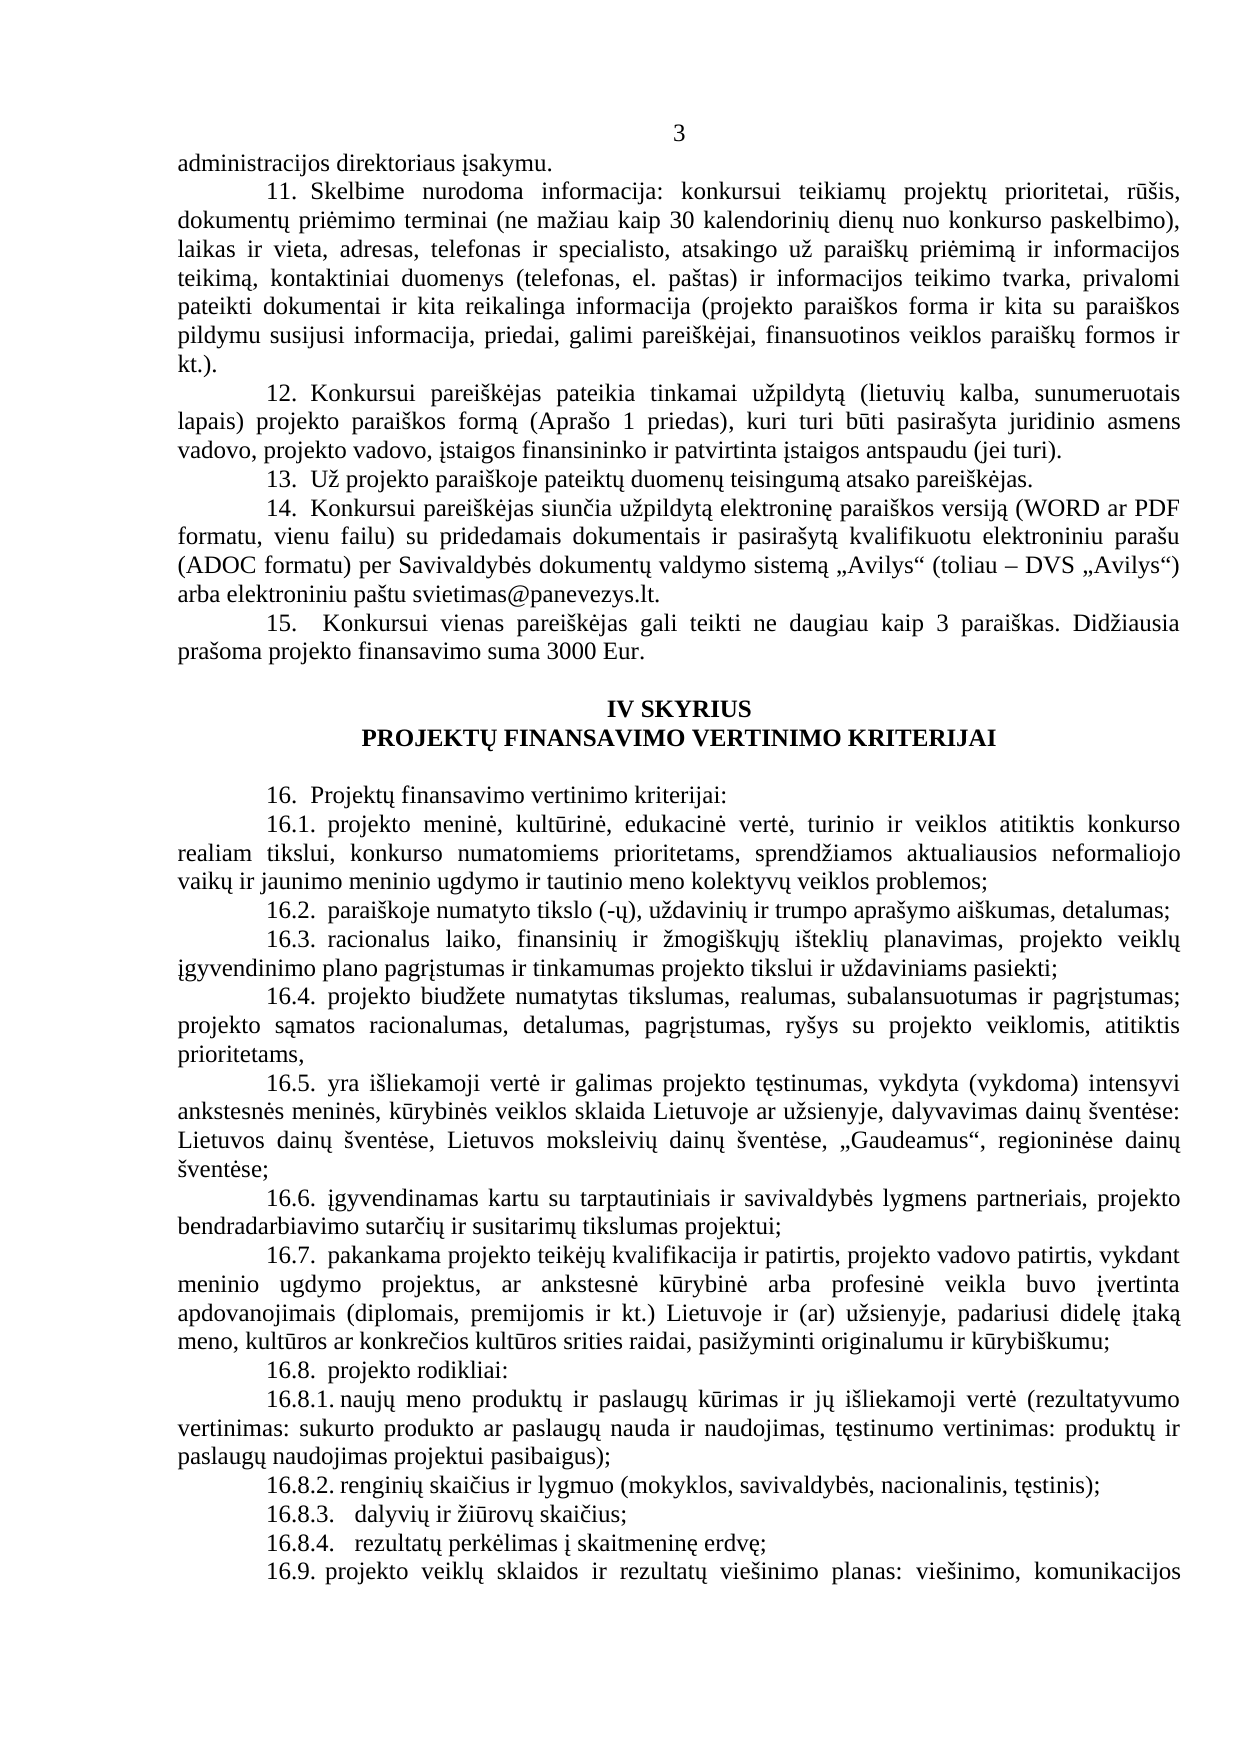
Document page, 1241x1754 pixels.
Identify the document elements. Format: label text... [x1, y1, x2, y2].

text IV SKYRIUS [177, 694, 1181, 723]
text 14. Konkursui pareiškėjas siunčia užpildytą elektroninę paraiškos versiją (WORD ar PDF formatu, vienu failu) su pridedamais dokumentais ir pasirašytą kvalifikuotu elektroniniu parašu (ADOC formatu) per Savivaldybės dokumentų valdymo sistemą „Avilys“ (toliau – DVS „Avilys“) arba elektroniniu paštu svietimas@panevezys.lt. [177, 493, 1181, 608]
text 16.7. pakankama projekto teikėjų kvalifikacija ir patirtis, projekto vadovo patirtis, vykdant meninio ugdymo projektus, ar ankstesnė kūrybinė arba profesinė veikla buvo įvertinta apdovanojimais (diplomais, premijomis ir kt.) Lietuvoje ir (ar) užsienyje, padariusi didelę įtaką meno, kultūros ar konkrečios kultūros srities raidai, pasižyminti originalumu ir kūrybiškumu; [177, 1240, 1181, 1355]
text 12. Konkursui pareiškėjas pateikia tinkamai užpildytą (lietuvių kalba, sunumeruotais lapais) projekto paraiškos formą (Aprašo 1 priedas), kuri turi būti pasirašyta juridinio asmens vadovo, projekto vadovo, įstaigos finansininko ir patvirtinta įstaigos antspaudu (jei turi). [177, 378, 1181, 464]
text 16.8. projekto rodikliai: [177, 1355, 1181, 1384]
text 16.4. projekto biudžete numatytas tikslumas, realumas, subalansuotumas ir pagrįstumas; projekto sąmatos racionalumas, detalumas, pagrįstumas, ryšys su projekto veiklomis, atitiktis prioritetams, [177, 981, 1181, 1068]
text 11. Skelbime nurodoma informacija: konkursui teikiamų projektų prioritetai, rūšis, dokumentų priėmimo terminai (ne mažiau kaip 30 kalendorinių dienų nuo konkurso paskelbimo), laikas ir vieta, adresas, telefonas ir specialisto, atsakingo už paraiškų priėmimą ir informacijos teikimą, kontaktiniai duomenys (telefonas, el. paštas) ir informacijos teikimo tvarka, privalomi pateikti dokumentai ir kita reikalinga informacija (projekto paraiškos forma ir kita su paraiškos pildymu susijusi informacija, priedai, galimi pareiškėjai, finansuotinos veiklos paraiškų formos ir kt.). [177, 176, 1181, 378]
text 16.9. projekto veiklų sklaidos ir rezultatų viešinimo planas: viešinimo, komunikacijos [177, 1556, 1181, 1585]
text 13. Už projekto paraiškoje pateiktų duomenų teisingumą atsako pareiškėjas. [177, 464, 1181, 493]
text 16.8.2. renginių skaičius ir lygmuo (mokyklos, savivaldybės, nacionalinis, tęstinis); [177, 1470, 1181, 1499]
text 16.5. yra išliekamoji vertė ir galimas projekto tęstinumas, vykdyta (vykdoma) intensyvi ankstesnės meninės, kūrybinės veiklos sklaida Lietuvoje ar užsienyje, dalyvavimas dainų šventėse: Lietuvos dainų šventėse, Lietuvos moksleivių dainų šventėse, „Gaudeamus“, regioninėse dainų šventėse; [177, 1068, 1181, 1183]
text 16.1. projekto meninė, kultūrinė, edukacinė vertė, turinio ir veiklos atitiktis konkurso realiam tikslui, konkurso numatomiems prioritetams, sprendžiamos aktualiausios neformaliojo vaikų ir jaunimo meninio ugdymo ir tautinio meno kolektyvų veiklos problemos; [177, 809, 1181, 895]
text 16.8.1. naujų meno produktų ir paslaugų kūrimas ir jų išliekamoji vertė (rezultatyvumo vertinimas: sukurto produkto ar paslaugų nauda ir naudojimas, tęstinumo vertinimas: produktų ir paslaugų naudojimas projektui pasibaigus); [177, 1384, 1181, 1470]
text 16.3. racionalus laiko, finansinių ir žmogiškųjų išteklių planavimas, projekto veiklų įgyvendinimo plano pagrįstumas ir tinkamumas projekto tikslui ir uždaviniams pasiekti; [177, 924, 1181, 981]
text PROJEKTŲ FINANSAVIMO VERTINIMO KRITERIJAI [177, 723, 1181, 751]
text 16.6. įgyvendinamas kartu su tarptautiniais ir savivaldybės lygmens partneriais, projekto bendradarbiavimo sutarčių ir susitarimų tikslumas projektui; [177, 1183, 1181, 1240]
text 16. Projektų finansavimo vertinimo kriterijai: [177, 780, 1181, 809]
text 15. Konkursui vienas pareiškėjas gali teikti ne daugiau kaip 3 paraiškas. Didžiausia prašoma projekto finansavimo suma 3000 Eur. [177, 608, 1181, 665]
text administracijos direktoriaus įsakymu. [177, 148, 1181, 176]
text 16.2. paraiškoje numatyto tikslo (-ų), uždavinių ir trumpo aprašymo aiškumas, detalumas; [177, 895, 1181, 924]
text 16.8.3. dalyvių ir žiūrovų skaičius; [177, 1499, 1181, 1528]
text 16.8.4. rezultatų perkėlimas į skaitmeninę erdvę; [177, 1528, 1181, 1556]
